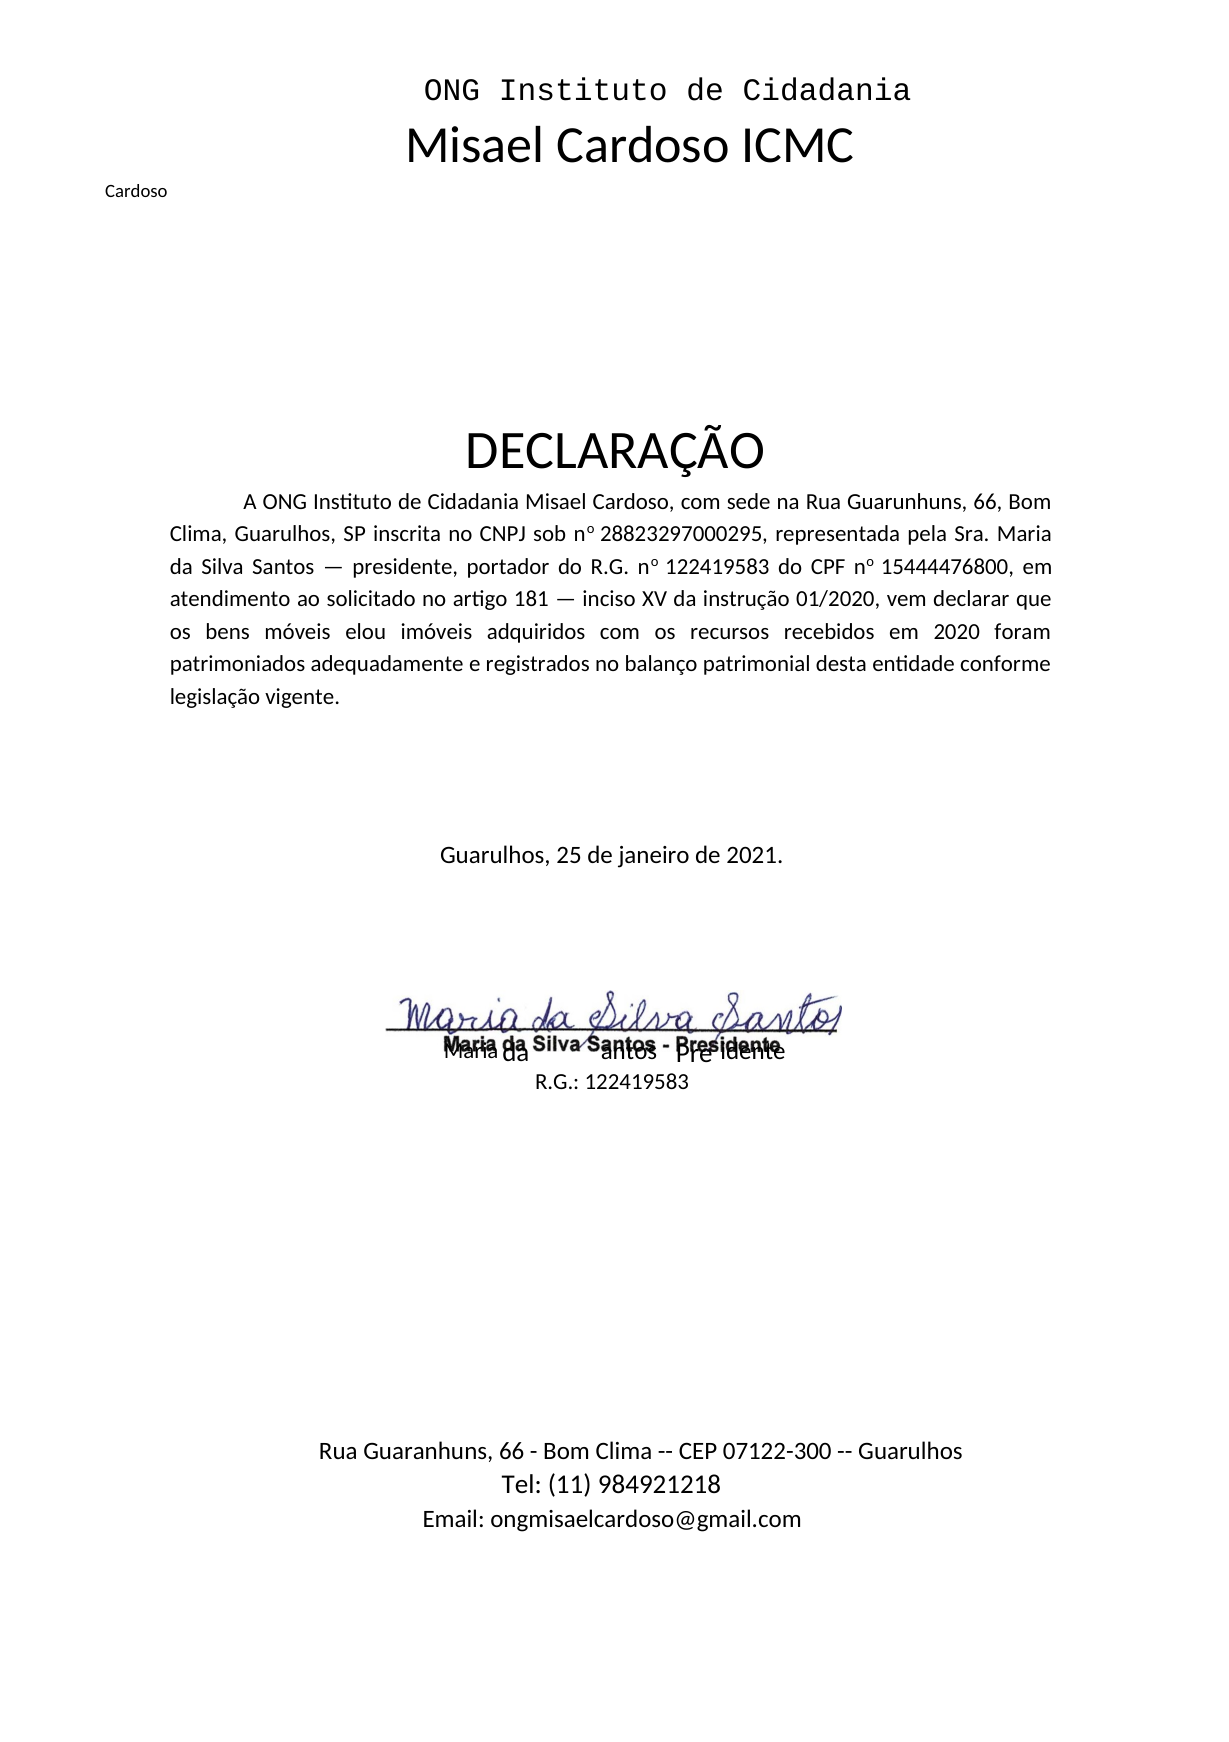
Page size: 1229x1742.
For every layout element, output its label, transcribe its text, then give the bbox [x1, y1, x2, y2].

text A ONG Instituto de Cidadania Misael Cardoso, com sede na Rua Guarunhuns, 66, Bom Clima, Guarulhos, SP inscrita no CNPJ sob no 28823297000295, representada pela Sra. Maria da Silva Santos — presidente, portador do R.G. no 122419583 do CPF no 15444476800, em atendimento ao solicitado no artigo 181 — inciso XV da instrução 01/2020, vem declarar que os bens móveis elou imóveis adquiridos com os recursos recebidos em 2020 foram patrimoniados adequadamente e registrados no balanço patrimonial desta entidade conforme legislação vigente. [169, 487, 1052, 710]
text Guarulhos, 25 de janeiro de 2021. [172, 839, 1051, 870]
text Rua Guaranhuns, 66 - Bom Clima -- CEP 07122-300 -- Guarulhos [319, 1435, 1052, 1466]
text Misael Cardoso ICMC [105, 112, 855, 175]
subtitle R.G.: 122419583 [171, 1067, 1052, 1095]
text Email: ongmisaelcardoso@gmail.com [172, 1503, 1052, 1533]
subtitle DECLARAÇÃO [466, 416, 911, 482]
text Tel: (11) 984921218 [170, 1468, 1052, 1501]
text ONG Instituto de Cidadania [105, 74, 911, 109]
text Cardoso [105, 180, 911, 203]
